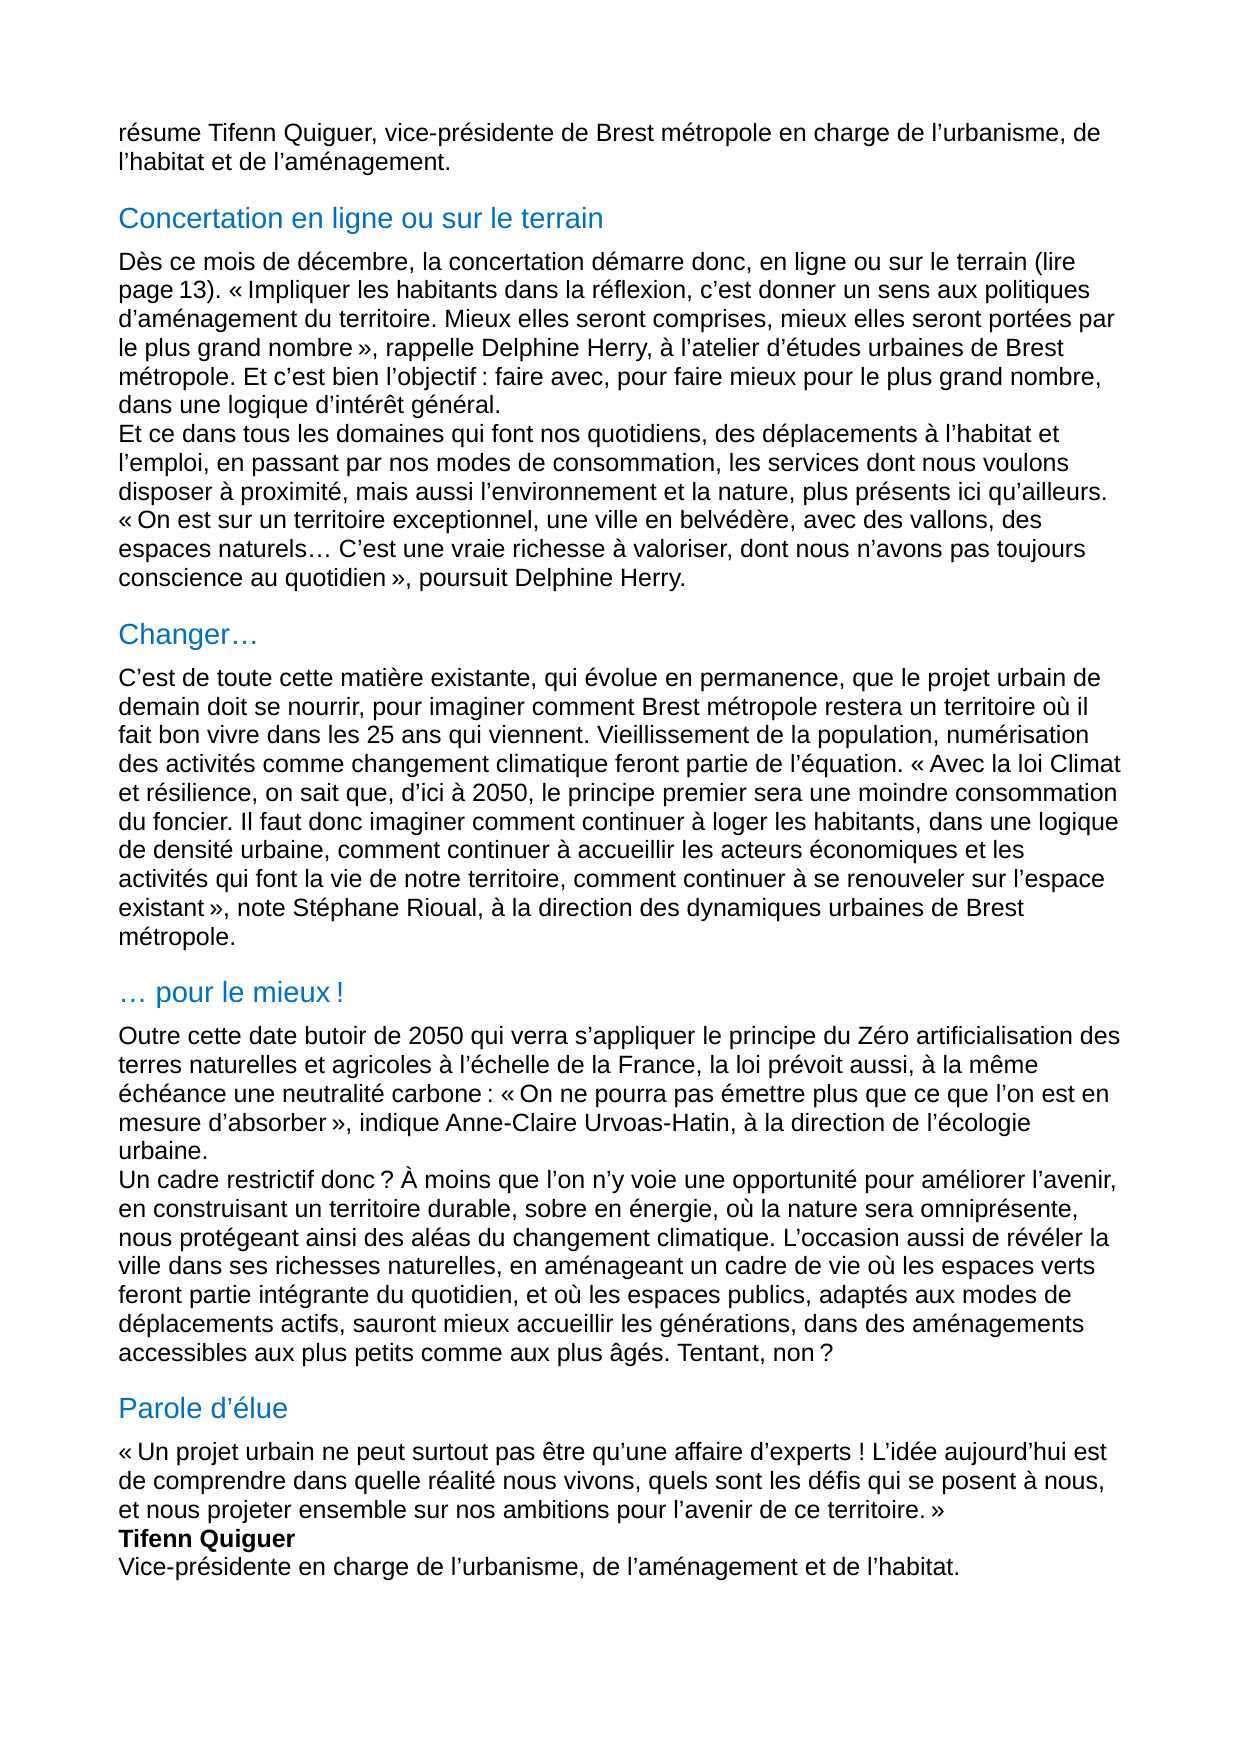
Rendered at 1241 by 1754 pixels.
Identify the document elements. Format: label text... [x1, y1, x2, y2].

text C’est de toute cette matière existante, qui évolue en permanence, que le projet urbain de demain doit se nourrir, pour imaginer comment Brest métropole restera un territoire où il fait bon vivre dans les 25 ans qui viennent. Vieillissement de la population, numérisation des activités comme changement climatique feront partie de l’équation. « Avec la loi Climat et résilience, on sait que, d’ici à 2050, le principe premier sera une moindre consommation du foncier. Il faut donc imaginer comment continuer à loger les habitants, dans une logique de densité urbaine, comment continuer à accueillir les acteurs économiques et les activités qui font la vie de notre territoire, comment continuer à se renouveler sur l’espace existant », note Stéphane Rioual, à la direction des dynamiques urbaines de Brest métropole. [118, 663, 1122, 950]
text Vice-présidente en charge de l’urbanisme, de l’aménagement et de l’habitat. [118, 1552, 1122, 1581]
subtitle … pour le mieux ! [118, 975, 1122, 1009]
subtitle Concertation en ligne ou sur le terrain [118, 201, 1122, 234]
subtitle Changer… [118, 617, 1122, 650]
text Un cadre restrictif donc ? À moins que l’on n’y voie une opportunité pour améliorer l’avenir, en construisant un territoire durable, sobre en énergie, où la nature sera omniprésente, nous protégeant ainsi des aléas du changement climatique. L’occasion aussi de révéler la ville dans ses richesses naturelles, en aménageant un cadre de vie où les espaces verts feront partie intégrante du quotidien, et où les espaces publics, adaptés aux modes de déplacements actifs, sauront mieux accueillir les générations, dans des aménagements accessibles aux plus petits comme aux plus âgés. Tentant, non ? [118, 1165, 1122, 1366]
text Outre cette date butoir de 2050 qui verra s’appliquer le principe du Zéro artificialisation des terres naturelles et agricoles à l’échelle de la France, la loi prévoit aussi, à la même échéance une neutralité carbone : « On ne pourra pas émettre plus que ce que l’on est en mesure d’absorber », indique Anne-Claire Urvoas-Hatin, à la direction de l’écologie urbaine. [118, 1021, 1122, 1165]
text Et ce dans tous les domaines qui font nos quotidiens, des déplacements à l’habitat et l’emploi, en passant par nos modes de consommation, les services dont nous voulons disposer à proximité, mais aussi l’environnement et la nature, plus présents ici qu’ailleurs. « On est sur un territoire exceptionnel, une ville en belvédère, avec des vallons, des espaces naturels… C’est une vraie richesse à valoriser, dont nous n’avons pas toujours conscience au quotidien », poursuit Delphine Herry. [118, 419, 1122, 592]
text Dès ce mois de décembre, la concertation démarre donc, en ligne ou sur le terrain (lire page 13). « Impliquer les habitants dans la réflexion, c’est donner un sens aux politiques d’aménagement du territoire. Mieux elles seront comprises, mieux elles seront portées par le plus grand nombre », rappelle Delphine Herry, à l’atelier d’études urbaines de Brest métropole. Et c’est bien l’objectif : faire avec, pour faire mieux pour le plus grand nombre, dans une logique d’intérêt général. [118, 247, 1122, 419]
text Tifenn Quiguer [118, 1523, 1122, 1552]
text résume Tifenn Quiguer, vice-présidente de Brest métropole en charge de l’urbanisme, de l’habitat et de l’aménagement. [118, 118, 1122, 176]
text « Un projet urbain ne peut surtout pas être qu’une affaire d’experts ! L’idée aujourd’hui est de comprendre dans quelle réalité nous vivons, quels sont les défis qui se posent à nous, et nous projeter ensemble sur nos ambitions pour l’avenir de ce territoire. » [118, 1437, 1122, 1523]
subtitle Parole d’élue [118, 1391, 1122, 1425]
